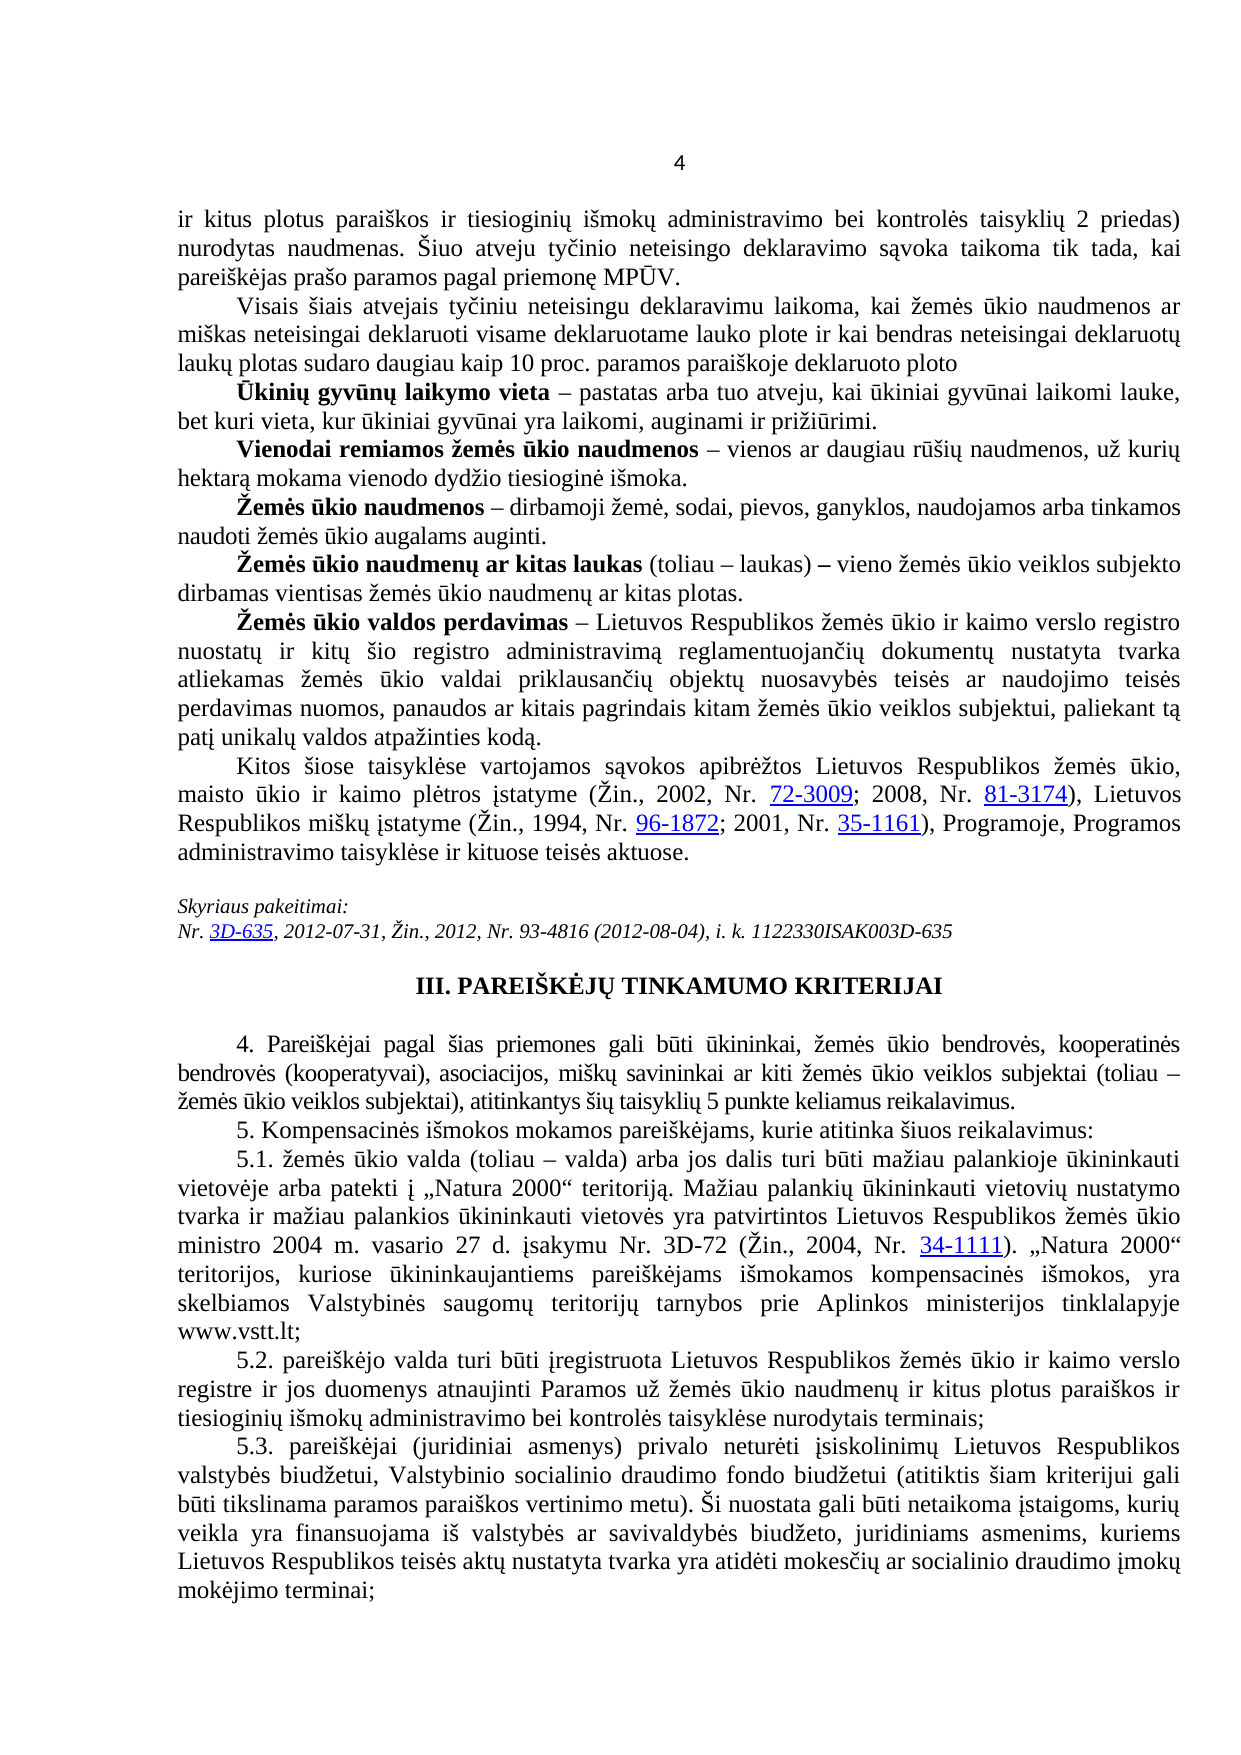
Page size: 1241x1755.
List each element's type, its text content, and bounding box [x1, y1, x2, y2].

text 5.3. pareiškėjai (juridiniai asmenys) privalo neturėti įsiskolinimų Lietuvos Respublikos valstybės biudžetui, Valstybinio socialinio draudimo fondo biudžetui (atitiktis šiam kriterijui gali būti tikslinama paramos paraiškos vertinimo metu). Ši nuostata gali būti netaikoma įstaigoms, kurių veikla yra finansuojama iš valstybės ar savivaldybės biudžeto, juridiniams asmenims, kuriems Lietuvos Respublikos teisės aktų nustatyta tvarka yra atidėti mokesčių ar socialinio draudimo įmokų mokėjimo terminai; [177, 1431, 1181, 1604]
text III. Pareiškėjų TINKAMUMO KRITERIJAI [177, 971, 1181, 1000]
text Skyriaus pakeitimai: [177, 894, 1181, 918]
text Žemės ūkio naudmenos – dirbamoji žemė, sodai, pievos, ganyklos, naudojamos arba tinkamos naudoti žemės ūkio augalams auginti. [177, 492, 1181, 549]
text Nr. 3D-635, 2012-07-31, Žin., 2012, Nr. 93-4816 (2012-08-04), i. k. 1122330ISAK003D-635 [177, 918, 1181, 943]
text Žemės ūkio naudmenų ar kitas laukas (toliau – laukas) – vieno žemės ūkio veiklos subjekto dirbamas vientisas žemės ūkio naudmenų ar kitas plotas. [177, 549, 1181, 607]
text Vienodai remiamos žemės ūkio naudmenos – vienos ar daugiau rūšių naudmenos, už kurių hektarą mokama vienodo dydžio tiesioginė išmoka. [177, 434, 1181, 492]
text Žemės ūkio valdos perdavimas – Lietuvos Respublikos žemės ūkio ir kaimo verslo registro nuostatų ir kitų šio registro administravimą reglamentuojančių dokumentų nustatyta tvarka atliekamas žemės ūkio valdai priklausančių objektų nuosavybės teisės ar naudojimo teisės perdavimas nuomos, panaudos ar kitais pagrindais kitam žemės ūkio veiklos subjektui, paliekant tą patį unikalų valdos atpažinties kodą. [177, 607, 1181, 751]
text ir kitus plotus paraiškos ir tiesioginių išmokų administravimo bei kontrolės taisyklių 2 priedas) nurodytas naudmenas. Šiuo atveju tyčinio neteisingo deklaravimo sąvoka taikoma tik tada, kai pareiškėjas prašo paramos pagal priemonę MPŪV. [177, 204, 1181, 291]
text Kitos šiose taisyklėse vartojamos sąvokos apibrėžtos Lietuvos Respublikos žemės ūkio, maisto ūkio ir kaimo plėtros įstatyme (Žin., 2002, Nr. 72-3009; 2008, Nr. 81-3174), Lietuvos Respublikos miškų įstatyme (Žin., 1994, Nr. 96-1872; 2001, Nr. 35-1161), Programoje, Programos administravimo taisyklėse ir kituose teisės aktuose. [177, 751, 1181, 866]
text 5.2. pareiškėjo valda turi būti įregistruota Lietuvos Respublikos žemės ūkio ir kaimo verslo registre ir jos duomenys atnaujinti Paramos už žemės ūkio naudmenų ir kitus plotus paraiškos ir tiesioginių išmokų administravimo bei kontrolės taisyklėse nurodytais terminais; [177, 1345, 1181, 1431]
text 5. Kompensacinės išmokos mokamos pareiškėjams, kurie atitinka šiuos reikalavimus: [177, 1115, 1181, 1144]
text Visais šiais atvejais tyčiniu neteisingu deklaravimu laikoma, kai žemės ūkio naudmenos ar miškas neteisingai deklaruoti visame deklaruotame lauko plote ir kai bendras neteisingai deklaruotų laukų plotas sudaro daugiau kaip 10 proc. paramos paraiškoje deklaruoto ploto [177, 291, 1181, 377]
text 5.1. žemės ūkio valda (toliau – valda) arba jos dalis turi būti mažiau palankioje ūkininkauti vietovėje arba patekti į „Natura 2000“ teritoriją. Mažiau palankių ūkininkauti vietovių nustatymo tvarka ir mažiau palankios ūkininkauti vietovės yra patvirtintos Lietuvos Respublikos žemės ūkio ministro 2004 m. vasario 27 d. įsakymu Nr. 3D-72 (Žin., 2004, Nr. 34-1111). „Natura 2000“ teritorijos, kuriose ūkininkaujantiems pareiškėjams išmokamos kompensacinės išmokos, yra skelbiamos Valstybinės saugomų teritorijų tarnybos prie Aplinkos ministerijos tinklalapyje www.vstt.lt; [177, 1144, 1181, 1345]
text 4. Pareiškėjai pagal šias priemones gali būti ūkininkai, žemės ūkio bendrovės, kooperatinės bendrovės (kooperatyvai), asociacijos, miškų savininkai ar kiti žemės ūkio veiklos subjektai (toliau – žemės ūkio veiklos subjektai), atitinkantys šių taisyklių 5 punkte keliamus reikalavimus. [177, 1029, 1181, 1115]
text Ūkinių gyvūnų laikymo vieta – pastatas arba tuo atveju, kai ūkiniai gyvūnai laikomi lauke, bet kuri vieta, kur ūkiniai gyvūnai yra laikomi, auginami ir prižiūrimi. [177, 377, 1181, 434]
